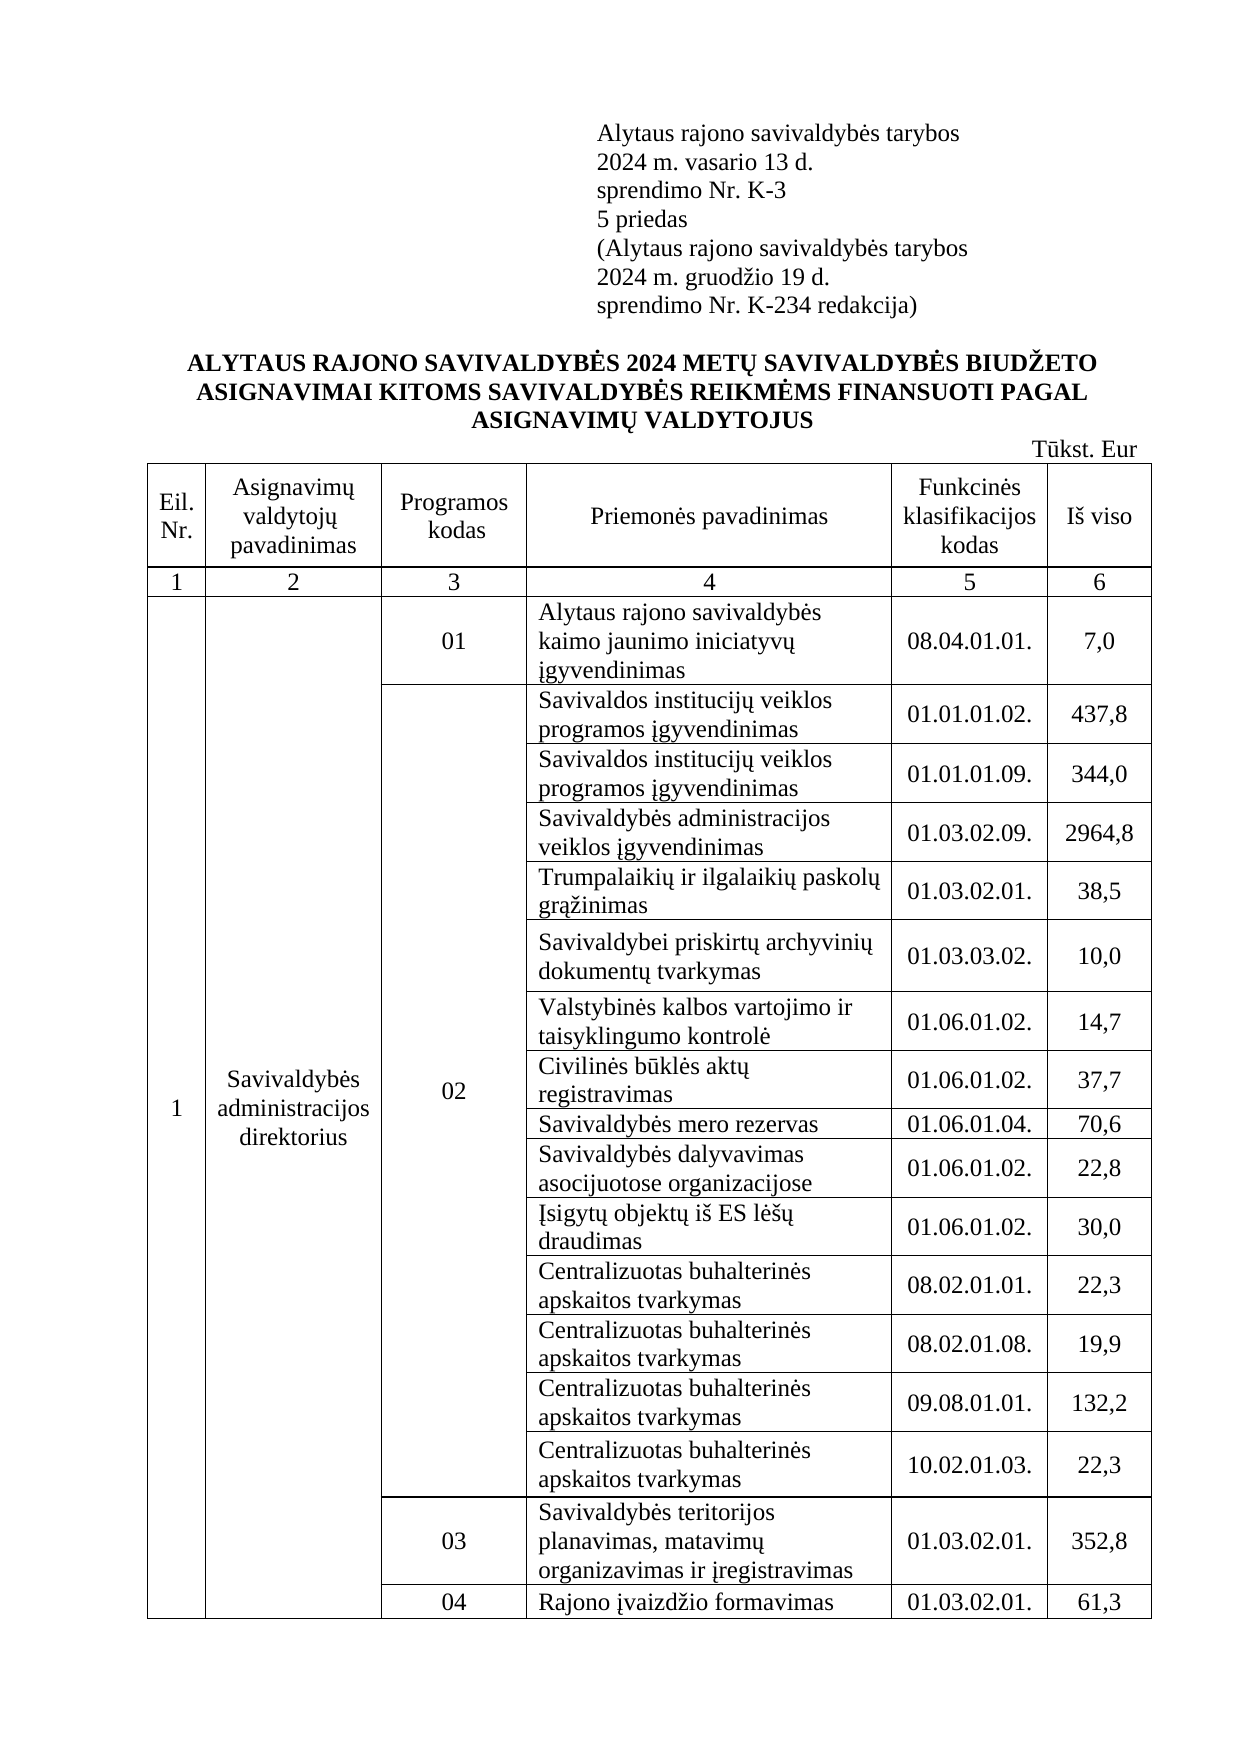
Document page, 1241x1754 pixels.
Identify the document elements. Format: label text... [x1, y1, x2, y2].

table_cell 6 [1048, 568, 1151, 596]
table_cell 22,3 [1048, 1256, 1151, 1314]
table_cell 01.01.01.02. [892, 685, 1047, 743]
table_cell 344,0 [1048, 744, 1151, 802]
table_cell 04 [382, 1585, 526, 1618]
table_cell 08.04.01.01. [892, 597, 1047, 683]
text Alytaus rajono savivaldybės tarybos [148, 118, 1137, 147]
table_cell Civilinės būklės aktų registravimas [527, 1051, 891, 1108]
table_cell 01.06.01.02. [892, 1139, 1047, 1197]
table_cell 03 [382, 1498, 526, 1584]
text ASIGNAVIMAI KITOMS SAVIVALDYBĖS REIKMĖMS FINANSUOTI PAGAL [148, 377, 1137, 406]
table_cell 132,2 [1048, 1373, 1151, 1431]
table_header Priemonės pavadinimas [527, 464, 891, 566]
table_cell 1 [148, 597, 205, 1618]
table_cell Centralizuotas buhalterinės apskaitos tvarkymas [527, 1256, 891, 1314]
text Tūkst. Eur [148, 434, 1137, 463]
table_cell 22,8 [1048, 1139, 1151, 1197]
table_cell 2964,8 [1048, 803, 1151, 861]
table_cell 22,3 [1048, 1432, 1151, 1496]
table_cell 01.03.02.01. [892, 1498, 1047, 1584]
table_header Funkcinės klasifikacijos kodas [892, 464, 1047, 566]
table_cell Trumpalaikių ir ilgalaikių paskolų grąžinimas [527, 862, 891, 919]
table_cell 01.01.01.09. [892, 744, 1047, 802]
table_cell 19,9 [1048, 1315, 1151, 1372]
table_cell Savivaldybės administracijos veiklos įgyvendinimas [527, 803, 891, 861]
table_header Iš viso [1048, 464, 1151, 566]
text 2024 m. gruodžio 19 d. [148, 262, 1137, 291]
table_cell Savivaldybei priskirtų archyvinių dokumentų tvarkymas [527, 920, 891, 991]
table_cell Centralizuotas buhalterinės apskaitos tvarkymas [527, 1315, 891, 1372]
table_header Asignavimų valdytojų pavadinimas [206, 464, 381, 566]
table_cell 01.03.03.02. [892, 920, 1047, 991]
table_cell 14,7 [1048, 992, 1151, 1050]
table_header Eil. Nr. [148, 464, 205, 566]
table_cell 61,3 [1048, 1585, 1151, 1618]
table_cell Savivaldybės mero rezervas [527, 1109, 891, 1138]
table_cell Centralizuotas buhalterinės apskaitos tvarkymas [527, 1373, 891, 1431]
table_cell 10,0 [1048, 920, 1151, 991]
table_cell Savivaldybės dalyvavimas asocijuotose organizacijose [527, 1139, 891, 1197]
table_cell Rajono įvaizdžio formavimas [527, 1585, 891, 1618]
table_cell 01.06.01.02. [892, 1198, 1047, 1255]
table_cell 1 [148, 568, 205, 596]
table_cell 38,5 [1048, 862, 1151, 919]
table_cell 01.06.01.02. [892, 1051, 1047, 1108]
table_cell 437,8 [1048, 685, 1151, 743]
table_cell 70,6 [1048, 1109, 1151, 1138]
table_cell 2 [206, 568, 381, 596]
table_cell 09.08.01.01. [892, 1373, 1047, 1431]
table_cell Savivaldybės teritorijos planavimas, matavimų organizavimas ir įregistravimas [527, 1498, 891, 1584]
table_cell 4 [527, 568, 891, 596]
table_cell 08.02.01.08. [892, 1315, 1047, 1372]
table_cell Centralizuotas buhalterinės apskaitos tvarkymas [527, 1432, 891, 1496]
table_cell 352,8 [1048, 1498, 1151, 1584]
table_cell 7,0 [1048, 597, 1151, 683]
table_cell Savivaldybės administracijos direktorius [206, 597, 381, 1618]
text ALYTAUS RAJONO SAVIVALDYBĖS 2024 METŲ SAVIVALDYBĖS BIUDŽETO [148, 348, 1137, 377]
table_cell 01.03.02.01. [892, 1585, 1047, 1618]
table_cell 01.03.02.01. [892, 862, 1047, 919]
table_cell 02 [382, 685, 526, 1496]
table_cell Savivaldos institucijų veiklos programos įgyvendinimas [527, 744, 891, 802]
text 2024 m. vasario 13 d. [148, 147, 1137, 176]
table_cell 10.02.01.03. [892, 1432, 1047, 1496]
text sprendimo Nr. K-3 [148, 176, 1137, 204]
table_cell 01 [382, 597, 526, 683]
table_cell 5 [892, 568, 1047, 596]
text sprendimo Nr. K-234 redakcija) [148, 291, 1137, 319]
table_cell 37,7 [1048, 1051, 1151, 1108]
table_cell Įsigytų objektų iš ES lėšų draudimas [527, 1198, 891, 1255]
text (Alytaus rajono savivaldybės tarybos [148, 233, 1137, 262]
table_cell 30,0 [1048, 1198, 1151, 1255]
text ASIGNAVIMŲ VALDYTOJUS [148, 406, 1137, 434]
table_cell 3 [382, 568, 526, 596]
table_cell 01.06.01.04. [892, 1109, 1047, 1138]
table_cell 08.02.01.01. [892, 1256, 1047, 1314]
table_cell Savivaldos institucijų veiklos programos įgyvendinimas [527, 685, 891, 743]
table_cell Alytaus rajono savivaldybės kaimo jaunimo iniciatyvų įgyvendinimas [527, 597, 891, 683]
table_header Programos kodas [382, 464, 526, 566]
table_cell 01.03.02.09. [892, 803, 1047, 861]
text 5 priedas [148, 204, 1137, 233]
table_cell Valstybinės kalbos vartojimo ir taisyklingumo kontrolė [527, 992, 891, 1050]
table_cell 01.06.01.02. [892, 992, 1047, 1050]
